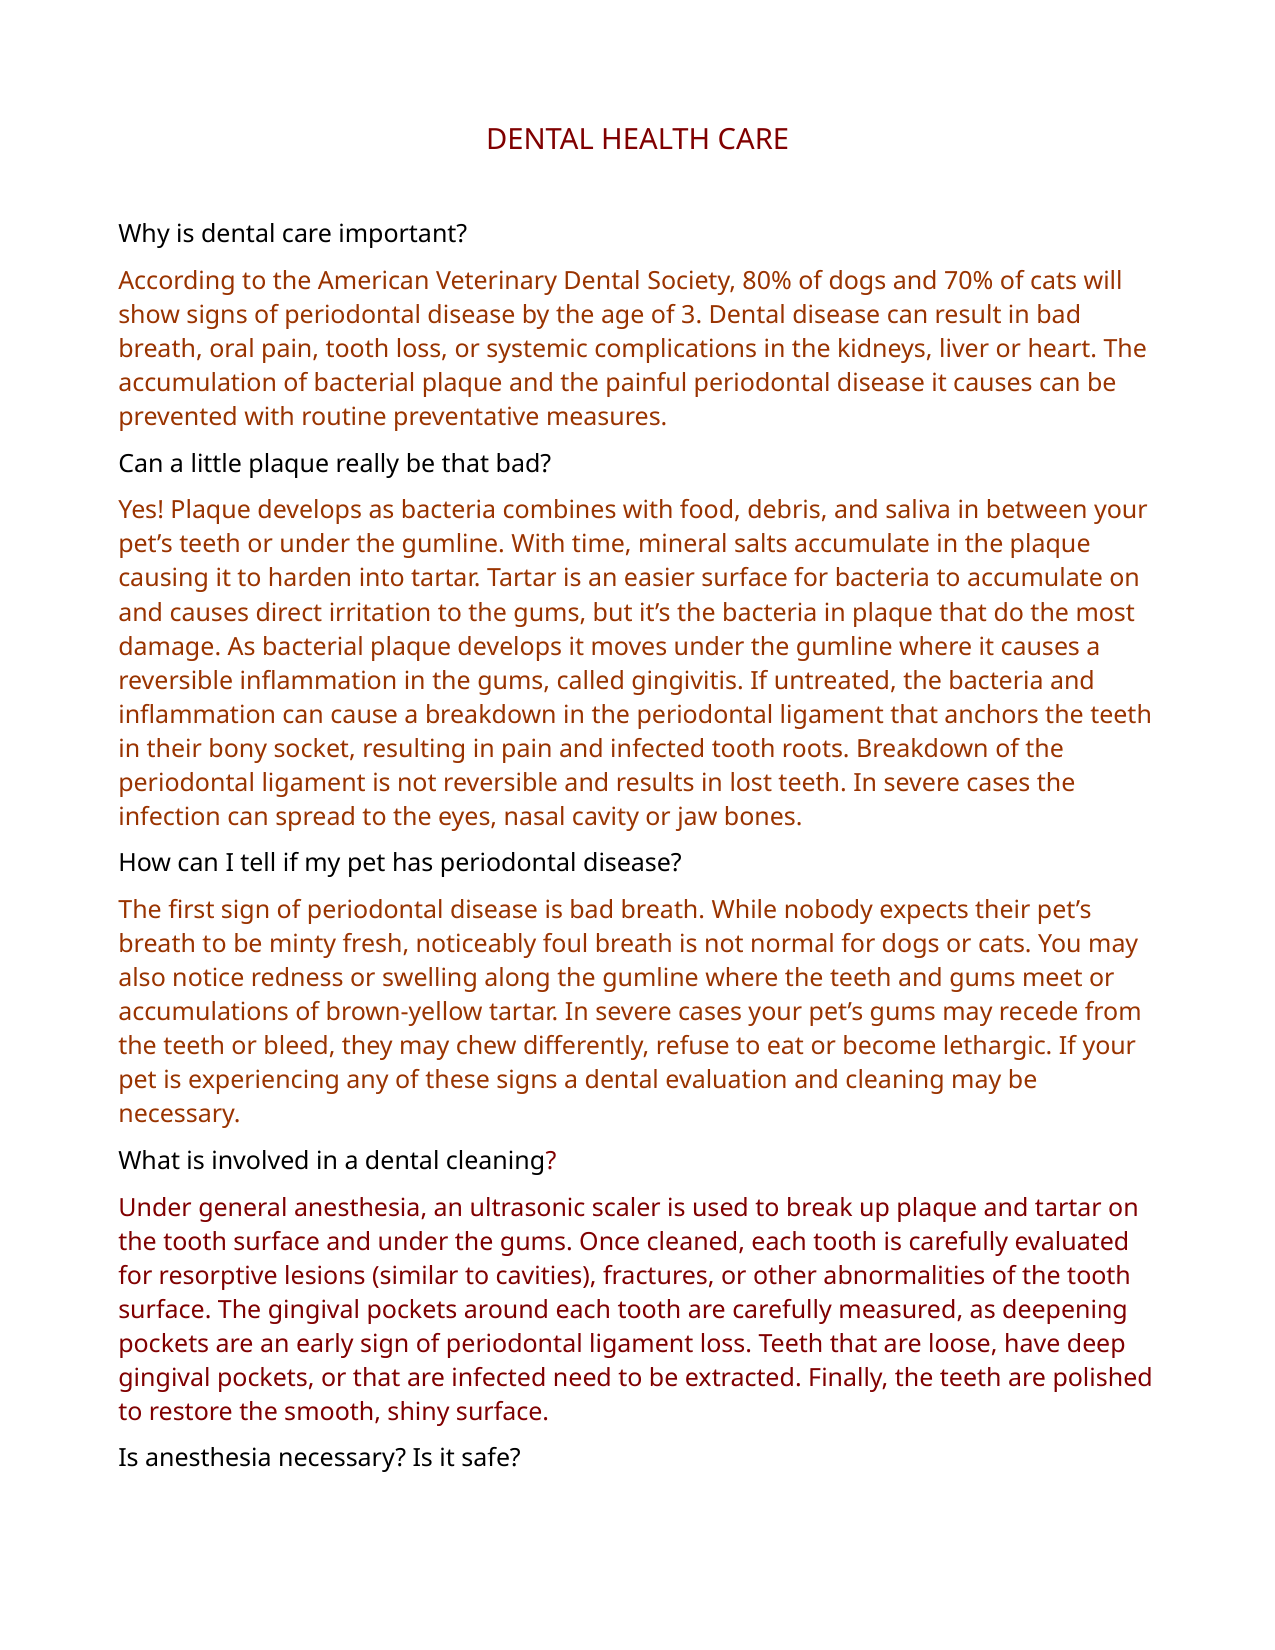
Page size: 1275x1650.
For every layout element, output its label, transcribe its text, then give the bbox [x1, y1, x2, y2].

text What is involved in a dental cleaning? [118, 1143, 1157, 1177]
text Under general anesthesia, an ultrasonic scaler is used to break up plaque and tartar on the tooth surface and under the gums. Once cleaned, each tooth is carefully evaluated for resorptive lesions (similar to cavities), fractures, or other abnormalities of the tooth surface. The gingival pockets around each tooth are carefully measured, as deepening pockets are an early sign of periodontal ligament loss. Teeth that are loose, have deep gingival pockets, or that are infected need to be extracted. Finally, the teeth are polished to restore the smooth, shiny surface. [118, 1189, 1157, 1428]
text DENTAL HEALTH CARE [118, 118, 1157, 158]
text Is anesthesia necessary? Is it safe? [118, 1440, 1157, 1474]
text Yes! Plaque develops as bacteria combines with food, debris, and saliva in between your pet’s teeth or under the gumline. With time, mineral salts accumulate in the plaque causing it to harden into tartar. Tartar is an easier surface for bacteria to accumulate on and causes direct irritation to the gums, but it’s the bacteria in plaque that do the most damage. As bacterial plaque develops it moves under the gumline where it causes a reversible inflammation in the gums, called gingivitis. If untreated, the bacteria and inflammation can cause a breakdown in the periodontal ligament that anchors the teeth in their bony socket, resulting in pain and infected tooth roots. Breakdown of the periodontal ligament is not reversible and results in lost teeth. In severe cases the infection can spread to the eyes, nasal cavity or jaw bones. [118, 492, 1157, 833]
text The first sign of periodontal disease is bad breath. While nobody expects their pet’s breath to be minty fresh, noticeably foul breath is not normal for dogs or cats. You may also notice redness or swelling along the gumline where the teeth and gums meet or accumulations of brown-yellow tartar. In severe cases your pet’s gums may recede from the teeth or bleed, they may chew differently, refuse to eat or become lethargic. If your pet is experiencing any of these signs a dental evaluation and cleaning may be necessary. [118, 892, 1157, 1130]
text Why is dental care important? [118, 216, 1157, 250]
text According to the American Veterinary Dental Society, 80% of dogs and 70% of cats will show signs of periodontal disease by the age of 3. Dental disease can result in bad breath, oral pain, tooth loss, or systemic complications in the kidneys, liver or heart. The accumulation of bacterial plaque and the painful periodontal disease it causes can be prevented with routine preventative measures. [118, 263, 1157, 433]
text How can I tell if my pet has periodontal disease? [118, 845, 1157, 879]
text Can a little plaque really be that bad? [118, 445, 1157, 479]
